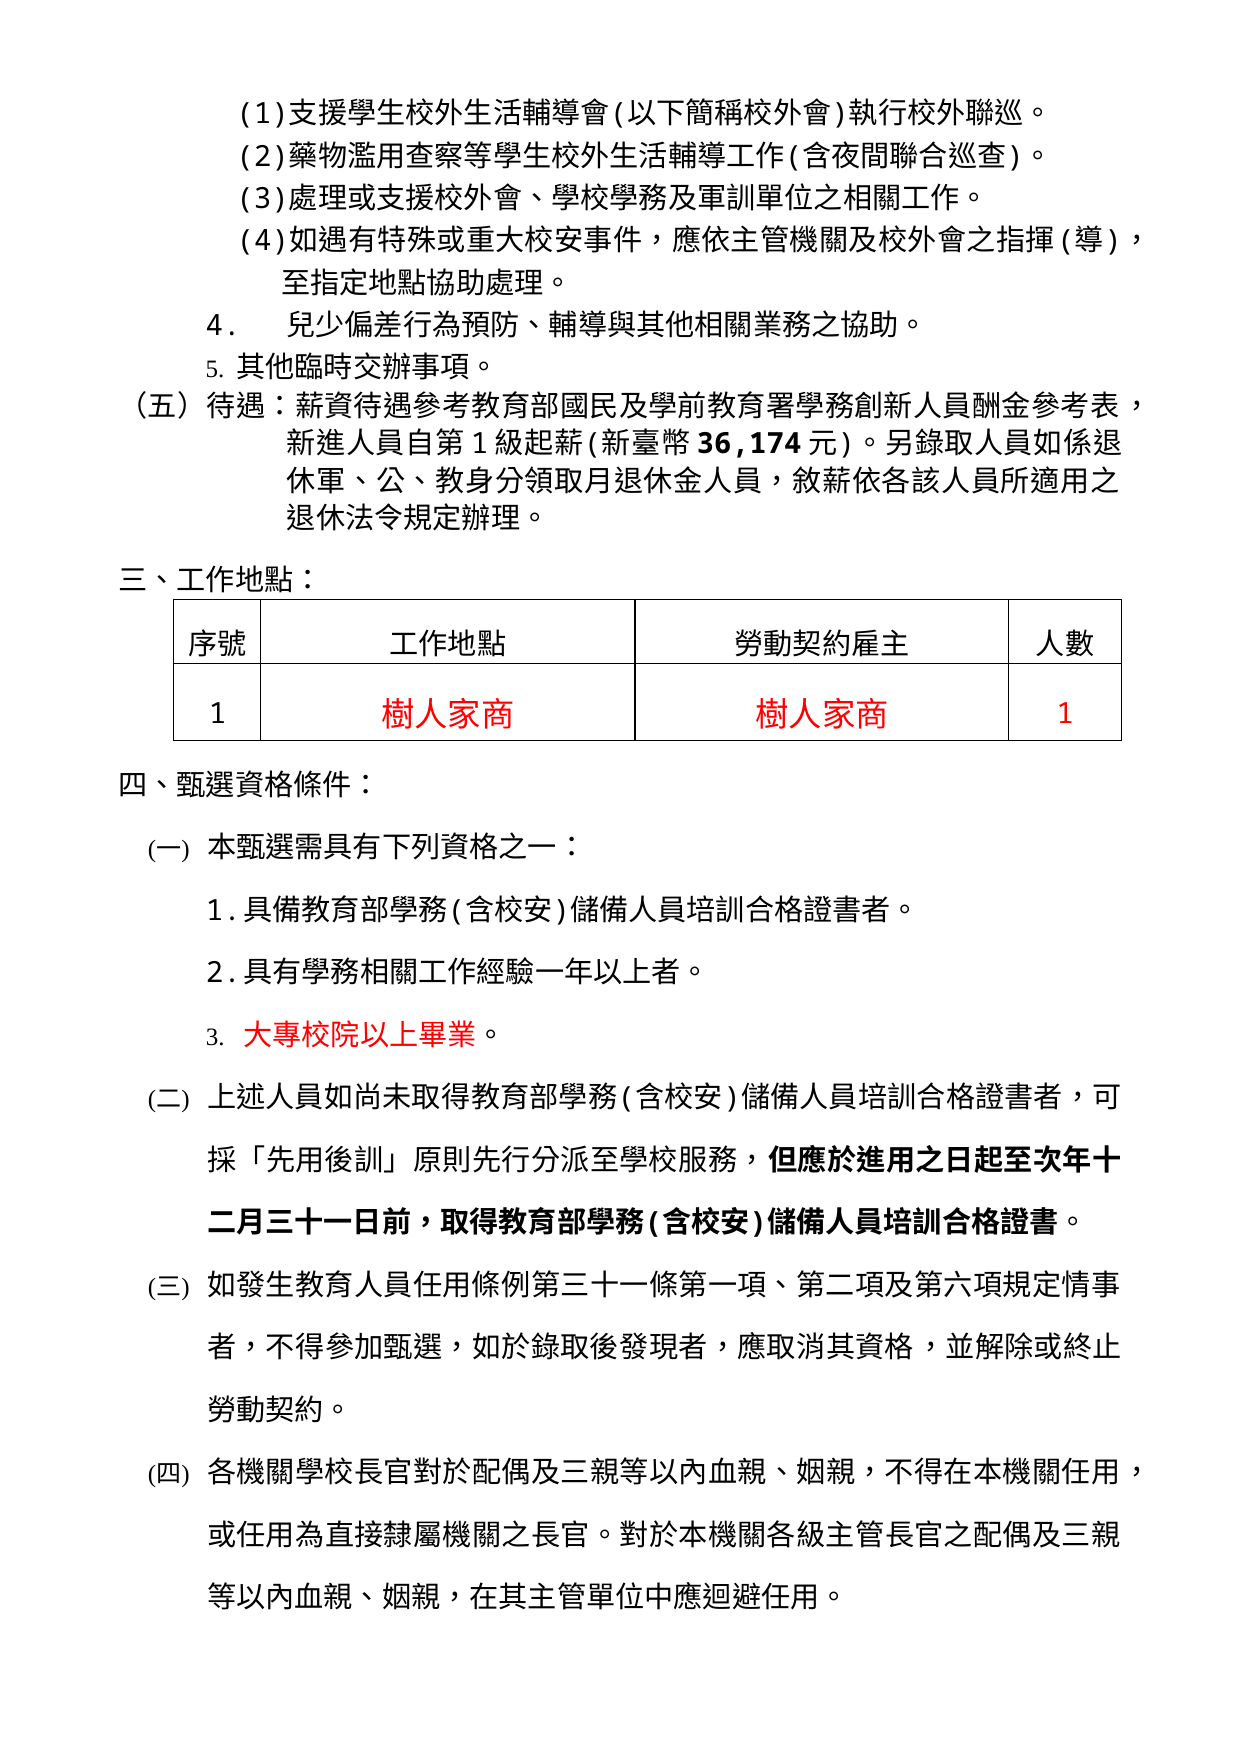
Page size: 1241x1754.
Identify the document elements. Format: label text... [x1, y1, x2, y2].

text (1)支援學生校外生活輔導會(以下簡稱校外會)執行校外聯巡。 [118, 90, 1122, 132]
text (2)藥物濫用查察等學生校外生活輔導工作(含夜間聯合巡查)。 [118, 132, 1122, 174]
table_cell 1 [174, 664, 260, 740]
table_header 序號 [174, 600, 260, 662]
list 各機關學校長官對於配偶及三親等以內血親、姻親，不得在本機關任用，或任用為直接隸屬機關之長官。對於本機關各級主管長官之配偶及三親等以內血親、姻親，在其主管單位中應迴避任用。 [148, 1428, 1122, 1616]
list 兒少偏差行為預防、輔導與其他相關業務之協助。 [205, 302, 1122, 344]
text 四、甄選資格條件： [118, 741, 1122, 803]
table_header 工作地點 [261, 600, 634, 662]
table_header 人數 [1009, 600, 1121, 662]
text 三、工作地點： [118, 536, 1122, 599]
text (4)如遇有特殊或重大校安事件，應依主管機關及校外會之指揮(導)，至指定地點協助處理。 [236, 217, 1122, 302]
table_cell 1 [1009, 664, 1121, 740]
list 具有學務相關工作經驗一年以上者。 [206, 928, 1122, 991]
list 大專校院以上畢業。 [206, 991, 1122, 1053]
table_cell 樹人家商 [261, 664, 634, 740]
list 如發生教育人員任用條例第三十一條第一項、第二項及第六項規定情事者，不得參加甄選，如於錄取後發現者，應取消其資格，並解除或終止勞動契約。 [148, 1241, 1122, 1428]
list 上述人員如尚未取得教育部學務(含校安)儲備人員培訓合格證書者，可採「先用後訓」原則先行分派至學校服務，但應於進用之日起至次年十二月三十一日前，取得教育部學務(含校安)儲備人員培訓合格證書。 [148, 1053, 1122, 1241]
list 其他臨時交辦事項。 [205, 344, 1122, 386]
text (3)處理或支援校外會、學校學務及軍訓單位之相關工作。 [118, 174, 1122, 217]
list 具備教育部學務(含校安)儲備人員培訓合格證書者。 [206, 866, 1122, 928]
list 本甄選需具有下列資格之一： [148, 803, 1122, 866]
table_cell 樹人家商 [636, 664, 1008, 740]
text （五）待遇：薪資待遇參考教育部國民及學前教育署學務創新人員酬金參考表，新進人員自第1級起薪(新臺幣36,174元)。另錄取人員如係退休軍、公、教身分領取月退休金人員，敘薪依各該人員所適用之退休法令規定辦理。 [118, 386, 1122, 536]
table_header 勞動契約雇主 [636, 600, 1008, 662]
